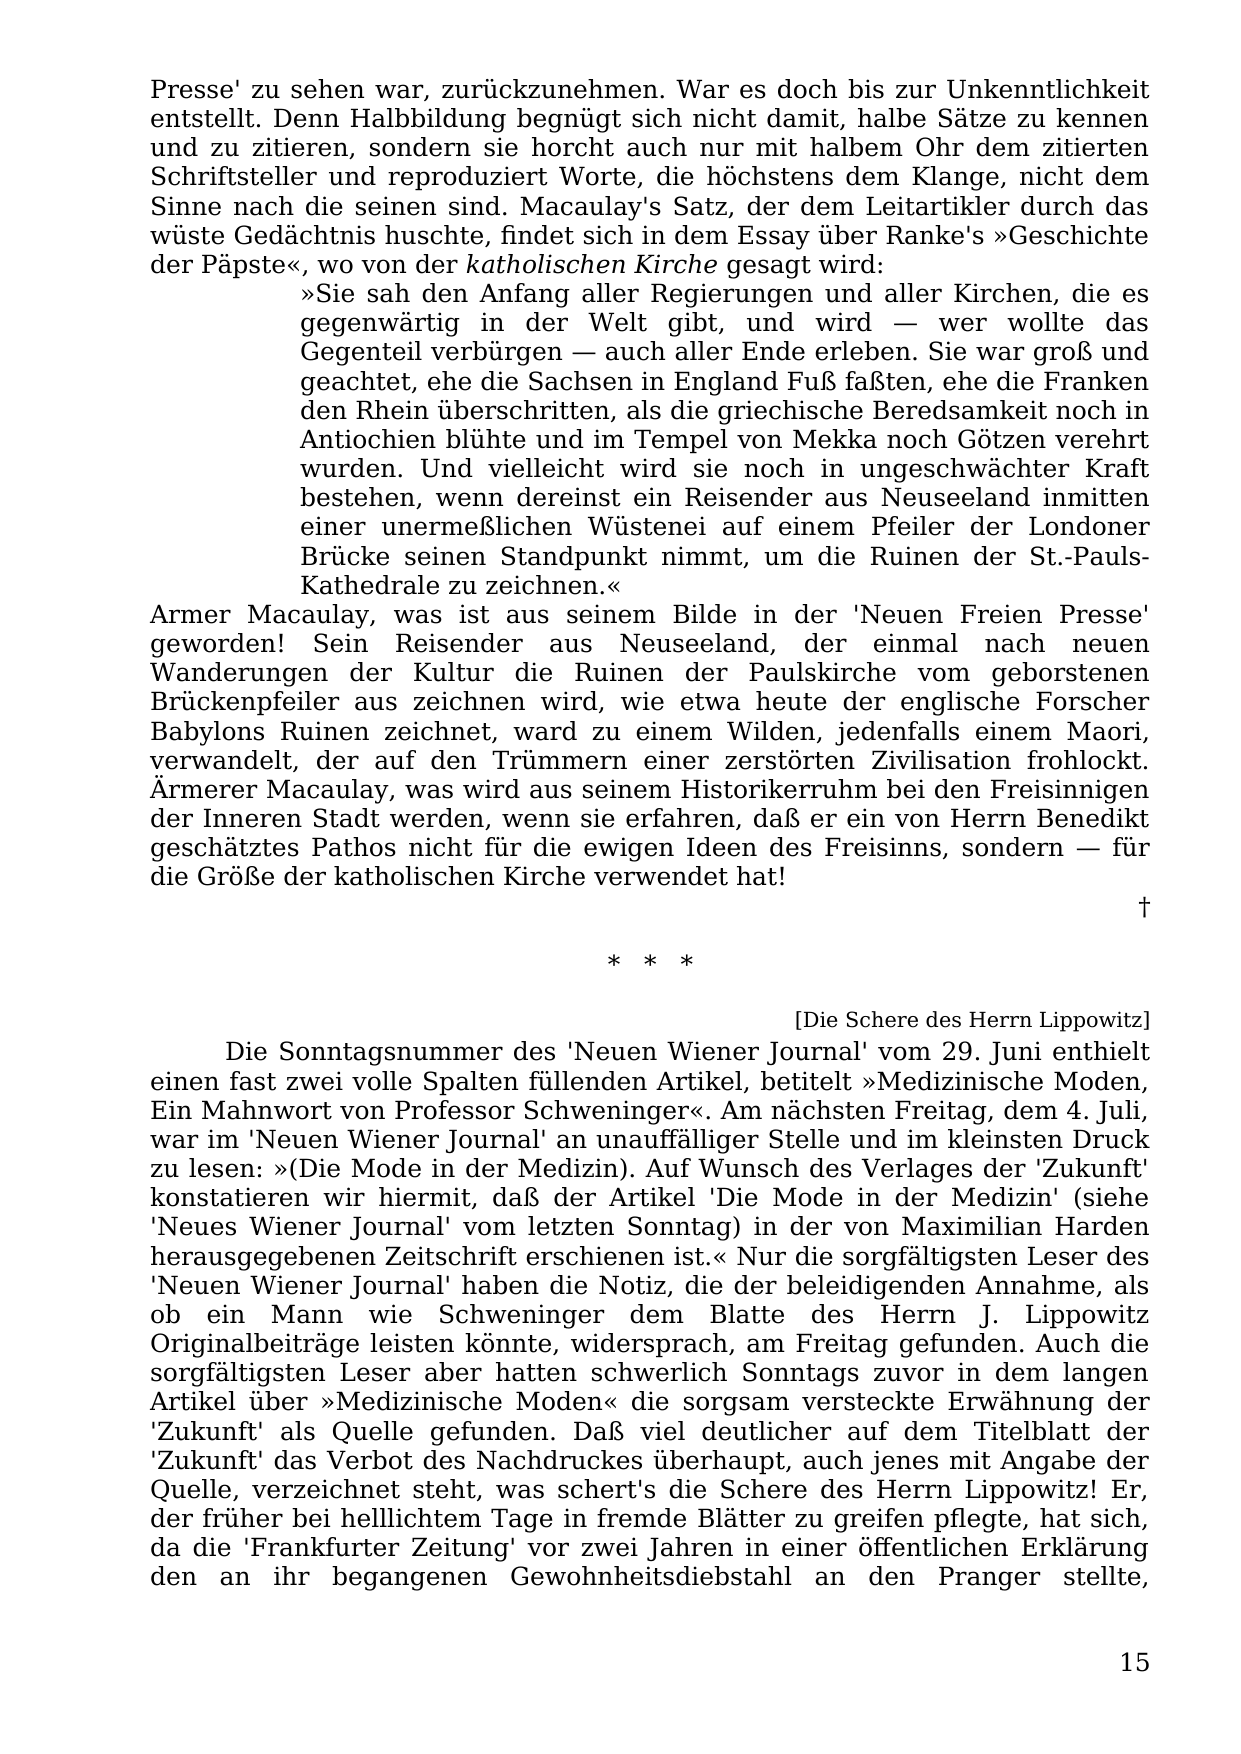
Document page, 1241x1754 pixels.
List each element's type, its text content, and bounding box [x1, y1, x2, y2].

text »Sie sah den Anfang aller Regierungen und aller Kirchen, die es gegenwärtig in der Welt gibt, und wird — wer wollte das Gegenteil verbürgen — auch aller Ende erleben. Sie war groß und geachtet, ehe die Sachsen in England Fuß faßten, ehe die Franken den Rhein überschritten, als die griechische Beredsamkeit noch in Antiochien blühte und im Tempel von Mekka noch Götzen verehrt wurden. Und vielleicht wird sie noch in ungeschwächter Kraft bestehen, wenn dereinst ein Reisender aus Neuseeland inmitten einer unermeßlichen Wüstenei auf einem Pfeiler der Londoner Brücke seinen Standpunkt nimmt, um die Ruinen der St.-Pauls-Kathedrale zu zeichnen.« [300, 279, 1151, 600]
text † [150, 892, 1151, 921]
text Armer Macaulay, was ist aus seinem Bilde in der 'Neuen Freien Presse' geworden! Sein Reisender aus Neuseeland, der einmal nach neuen Wanderungen der Kultur die Ruinen der Paulskirche vom geborstenen Brückenpfeiler aus zeichnen wird, wie etwa heute der englische Forscher Babylons Ruinen zeichnet, ward zu einem Wilden, jedenfalls einem Maori, verwandelt, der auf den Trümmern einer zerstörten Zivilisation frohlockt. Ärmerer Macaulay, was wird aus seinem Historikerruhm bei den Freisinnigen der Inneren Stadt werden, wenn sie erfahren, daß er ein von Herrn Benedikt geschätztes Pathos nicht für die ewigen Ideen des Freisinns, sondern — für die Größe der katholischen Kirche verwendet hat! [150, 600, 1151, 892]
text [Die Schere des Herrn Lippowitz] [150, 1008, 1151, 1033]
text Presse' zu sehen war, zurückzunehmen. War es doch bis zur Unkenntlichkeit entstellt. Denn Halbbildung begnügt sich nicht damit, halbe Sätze zu kennen und zu zitieren, sondern sie horcht auch nur mit halbem Ohr dem zitierten Schriftsteller und reproduziert Worte, die höchstens dem Klange, nicht dem Sinne nach die seinen sind. Macaulay's Satz, der dem Leitartikler durch das wüste Gedächtnis huschte, findet sich in dem Essay über Ranke's »Geschichte der Päpste«, wo von der katholischen Kirche gesagt wird: [150, 75, 1151, 279]
text * * * [150, 950, 1151, 979]
text Die Sonntagsnummer des 'Neuen Wiener Journal' vom 29. Juni enthielt einen fast zwei volle Spalten füllenden Artikel, betitelt »Medizinische Moden, Ein Mahnwort von Professor Schweninger«. Am nächsten Freitag, dem 4. Juli, war im 'Neuen Wiener Journal' an unauffälliger Stelle und im kleinsten Druck zu lesen: »(Die Mode in der Medizin). Auf Wunsch des Verlages der 'Zukunft' konstatieren wir hiermit, daß der Artikel 'Die Mode in der Medizin' (siehe 'Neues Wiener Journal' vom letzten Sonntag) in der von Maximilian Harden herausgegebenen Zeitschrift erschienen ist.« Nur die sorgfältigsten Leser des 'Neuen Wiener Journal' haben die Notiz, die der beleidigenden Annahme, als ob ein Mann wie Schweninger dem Blatte des Herrn J. Lippowitz Originalbeiträge leisten könnte, widersprach, am Freitag gefunden. Auch die sorgfältigsten Leser aber hatten schwerlich Sonntags zuvor in dem langen Artikel über »Medizinische Moden« die sorgsam versteckte Erwähnung der 'Zukunft' als Quelle gefunden. Daß viel deutlicher auf dem Titelblatt der 'Zukunft' das Verbot des Nachdruckes überhaupt, auch jenes mit Angabe der Quelle, verzeichnet steht, was schert's die Schere des Herrn Lippowitz! Er, der früher bei helllichtem Tage in fremde Blätter zu greifen pflegte, hat sich, da die 'Frankfurter Zeitung' vor zwei Jahren in einer öffentlichen Erklärung den an ihr begangenen Gewohnheitsdiebstahl an den Pranger stellte, [150, 1033, 1151, 1592]
